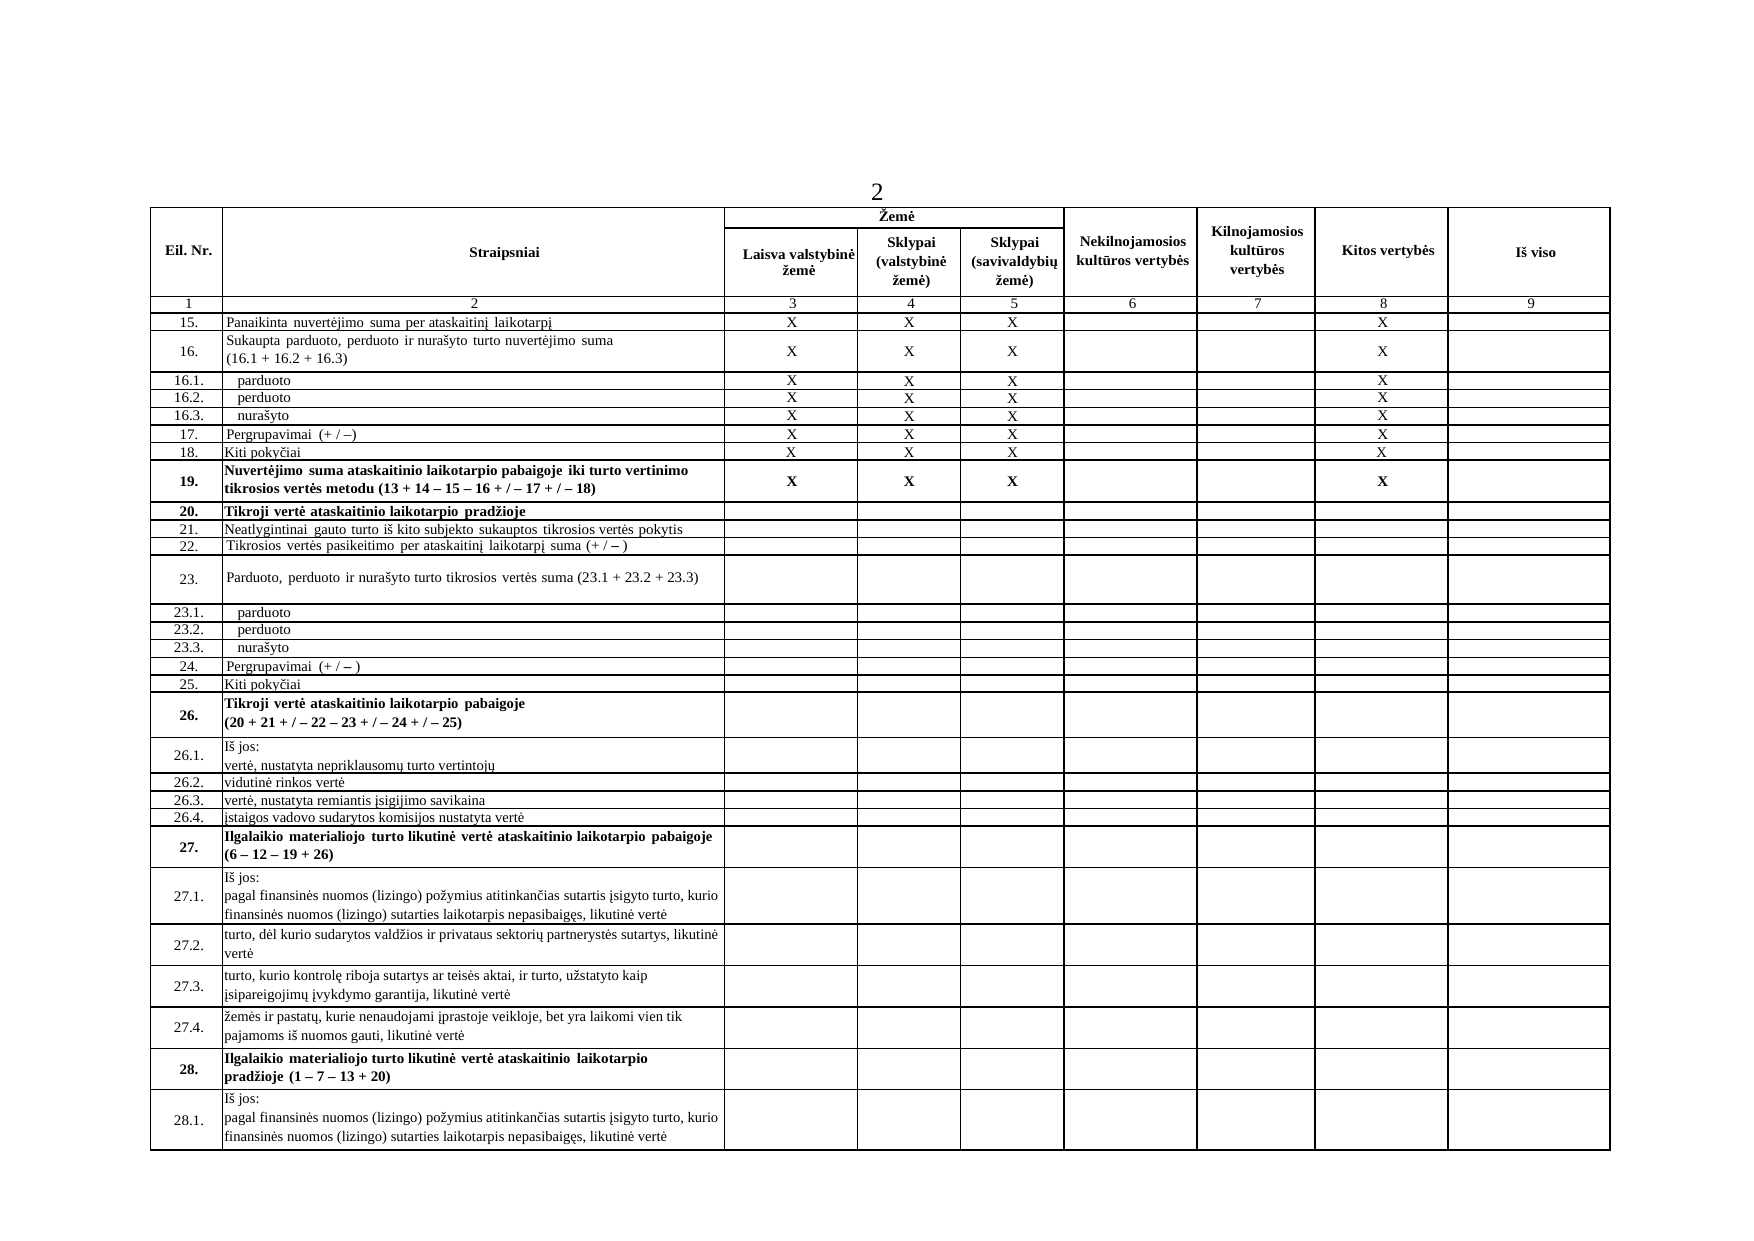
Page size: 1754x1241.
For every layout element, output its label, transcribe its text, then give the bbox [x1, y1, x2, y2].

table_header Eil. Nr. [151, 208, 222, 296]
table_cell [725, 556, 857, 603]
table_cell X [725, 331, 857, 371]
table_cell [1198, 461, 1314, 501]
table_cell [1316, 658, 1447, 674]
table_cell X [858, 314, 960, 330]
table_cell [1198, 1049, 1314, 1089]
table_cell 16.1. [151, 373, 222, 389]
table_cell [1316, 1090, 1447, 1149]
table_cell 23.2. [151, 623, 222, 639]
table_cell 5 [961, 297, 1063, 312]
table_cell perduoto [223, 390, 724, 406]
table_cell [858, 658, 960, 674]
table_cell [1198, 809, 1314, 825]
table_cell [1449, 373, 1609, 389]
table_cell 4 [858, 297, 960, 312]
table_cell [961, 827, 1063, 867]
table_cell [1449, 556, 1609, 603]
table_cell [1449, 538, 1609, 554]
table_cell 19. [151, 461, 222, 501]
table_cell [858, 538, 960, 554]
table_cell 26.3. [151, 792, 222, 808]
table_cell [858, 809, 960, 825]
table_cell [1316, 503, 1447, 519]
table_cell [725, 868, 857, 923]
table_cell Pergrupavimai (+ / –) [223, 426, 724, 442]
table_cell 1 [151, 297, 222, 312]
table_cell [1449, 331, 1609, 371]
table_cell [1316, 1049, 1447, 1089]
table_cell X [961, 314, 1063, 330]
table_cell [1449, 605, 1609, 621]
table_cell [1316, 809, 1447, 825]
table_cell [1198, 966, 1314, 1006]
table_cell perduoto [223, 623, 724, 639]
table_cell [725, 1008, 857, 1047]
table_cell X [725, 373, 857, 389]
table_cell [1198, 521, 1314, 537]
table_cell [1065, 1090, 1196, 1149]
table_cell Sklypai (valstybinė žemė) [858, 229, 960, 296]
table_cell [1449, 314, 1609, 330]
table_cell [858, 738, 960, 772]
table_cell X [858, 373, 960, 389]
table_cell X [858, 408, 960, 424]
table_cell [961, 676, 1063, 691]
table_cell [858, 1008, 960, 1047]
table_cell nurašyto [223, 408, 724, 424]
table_cell [725, 623, 857, 639]
table_cell [1065, 809, 1196, 825]
table_cell [1065, 623, 1196, 639]
table_cell [858, 605, 960, 621]
table_cell 23.3. [151, 640, 222, 656]
table_cell [961, 1008, 1063, 1047]
table_cell [725, 538, 857, 554]
table_cell X [961, 408, 1063, 424]
table_cell [1316, 1008, 1447, 1047]
table_cell 22. [151, 538, 222, 554]
table_cell [725, 605, 857, 621]
table_cell [1065, 408, 1196, 424]
table_cell Ilgalaikio materialiojo turto likutinė vertė ataskaitinio laikotarpio pabaigoje (6 – 12 – 19 + 26) [223, 827, 724, 867]
table_cell [1198, 314, 1314, 330]
table_cell X [1316, 426, 1447, 442]
table_cell 16.2. [151, 390, 222, 406]
table_cell Iš jos: vertė, nustatyta nepriklausomų turto vertintojų [223, 738, 724, 772]
table_cell parduoto [223, 605, 724, 621]
table_cell 27.1. [151, 868, 222, 923]
table_cell 26.2. [151, 774, 222, 790]
table_cell [725, 827, 857, 867]
table_cell Panaikinta nuvertėjimo suma per ataskaitinį laikotarpį [223, 314, 724, 330]
table_header Iš viso [1449, 208, 1609, 296]
table_cell [961, 925, 1063, 965]
table_cell [1198, 738, 1314, 772]
table_cell [725, 809, 857, 825]
table_cell X [961, 373, 1063, 389]
table_cell 8 [1316, 297, 1447, 312]
table_cell [1449, 1049, 1609, 1089]
table_cell [961, 521, 1063, 537]
table_cell [961, 503, 1063, 519]
table_cell [1449, 426, 1609, 442]
table_cell [858, 623, 960, 639]
table_cell [1065, 640, 1196, 656]
table_cell [1198, 373, 1314, 389]
table_cell [1316, 966, 1447, 1006]
table_cell [1449, 809, 1609, 825]
table_cell [858, 521, 960, 537]
table_cell [858, 868, 960, 923]
table_cell X [725, 314, 857, 330]
table_cell X [725, 461, 857, 501]
table_cell [1065, 390, 1196, 406]
table_cell X [961, 390, 1063, 406]
table_cell [1065, 443, 1196, 459]
table_cell [961, 1090, 1063, 1149]
table_cell Kiti pokyčiai [223, 676, 724, 691]
table_cell 2 [223, 297, 724, 312]
table_cell [1449, 390, 1609, 406]
table_cell [1449, 640, 1609, 656]
table_cell 23.1. [151, 605, 222, 621]
table_cell [1198, 676, 1314, 691]
table_cell [1449, 1008, 1609, 1047]
table_cell 24. [151, 658, 222, 674]
table_cell X [725, 443, 857, 459]
table_cell X [1316, 331, 1447, 371]
table_cell vertė, nustatyta remiantis įsigijimo savikaina [223, 792, 724, 808]
table_cell [725, 966, 857, 1006]
table_cell [961, 693, 1063, 737]
table_cell [961, 792, 1063, 808]
table_cell [725, 774, 857, 790]
table_cell [961, 868, 1063, 923]
table_cell [1065, 774, 1196, 790]
table_cell [1449, 1090, 1609, 1149]
table_cell X [961, 331, 1063, 371]
table_cell [1198, 640, 1314, 656]
table_cell 3 [725, 297, 857, 312]
table_cell X [1316, 314, 1447, 330]
table_cell [1065, 693, 1196, 737]
table_cell [1449, 693, 1609, 737]
table_cell Laisva valstybinė žemė [725, 229, 857, 296]
table_cell 26. [151, 693, 222, 737]
table_cell [1316, 605, 1447, 621]
table_cell X [725, 426, 857, 442]
table_cell 27. [151, 827, 222, 867]
table_cell Sukaupta parduoto, perduoto ir nurašyto turto nuvertėjimo suma (16.1 + 16.2 + 16.3) [223, 331, 724, 371]
table_cell [1198, 623, 1314, 639]
table_cell [1065, 556, 1196, 603]
table_cell [1316, 640, 1447, 656]
table_cell [1065, 373, 1196, 389]
table_cell [1449, 868, 1609, 923]
table_cell [858, 966, 960, 1006]
table_header Nekilnojamosios kultūros vertybės [1065, 208, 1196, 296]
table_cell [1449, 623, 1609, 639]
table_cell [1198, 556, 1314, 603]
table_cell [1316, 693, 1447, 737]
table_cell Tikroji vertė ataskaitinio laikotarpio pabaigoje (20 + 21 + / – 22 – 23 + / – 24 + / – 25) [223, 693, 724, 737]
table_cell [858, 827, 960, 867]
table_cell [1065, 1049, 1196, 1089]
table_cell X [1316, 390, 1447, 406]
table_cell [1449, 521, 1609, 537]
table_cell [725, 1090, 857, 1149]
table_cell [1198, 693, 1314, 737]
table_cell [1065, 314, 1196, 330]
table_cell [1198, 443, 1314, 459]
table_cell [1316, 623, 1447, 639]
table_cell 26.4. [151, 809, 222, 825]
table_cell [1449, 925, 1609, 965]
table_cell Kiti pokyčiai [223, 443, 724, 459]
table_cell [1065, 738, 1196, 772]
table_header Žemė [725, 208, 1063, 227]
table_cell X [858, 331, 960, 371]
table_cell žemės ir pastatų, kurie nenaudojami įprastoje veikloje, bet yra laikomi vien tik pajamoms iš nuomos gauti, likutinė vertė [223, 1008, 724, 1047]
table_cell X [961, 461, 1063, 501]
table_cell [1198, 1008, 1314, 1047]
table_cell [961, 738, 1063, 772]
table_cell X [1316, 373, 1447, 389]
table_cell 7 [1198, 297, 1314, 312]
table_cell [1449, 738, 1609, 772]
table_cell [961, 809, 1063, 825]
table_cell 27.3. [151, 966, 222, 1006]
table_cell [1316, 792, 1447, 808]
table_cell 23. [151, 556, 222, 603]
table_cell [1065, 538, 1196, 554]
table_cell 26.1. [151, 738, 222, 772]
table_cell [1198, 605, 1314, 621]
table_cell X [961, 426, 1063, 442]
table_cell turto, kurio kontrolę riboja sutartys ar teisės aktai, ir turto, užstatyto kaip įsipareigojimų įvykdymo garantija, likutinė vertė [223, 966, 724, 1006]
table_cell 27.2. [151, 925, 222, 965]
table_cell [1198, 390, 1314, 406]
table_cell [1065, 1008, 1196, 1047]
table_cell [1449, 774, 1609, 790]
table_cell X [1316, 443, 1447, 459]
table_cell [1198, 426, 1314, 442]
table_cell X [1316, 408, 1447, 424]
table_cell [1198, 538, 1314, 554]
table_cell įstaigos vadovo sudarytos komisijos nustatyta vertė [223, 809, 724, 825]
table_header Kitos vertybės [1316, 208, 1447, 296]
table_cell [1198, 331, 1314, 371]
table_cell Pergrupavimai (+ / – ) [223, 658, 724, 674]
table_cell [961, 538, 1063, 554]
table_cell [725, 521, 857, 537]
table_cell [725, 1049, 857, 1089]
table_cell [1449, 461, 1609, 501]
table_cell [1316, 868, 1447, 923]
table_cell [1316, 538, 1447, 554]
table_cell [1065, 868, 1196, 923]
table_cell [1065, 658, 1196, 674]
table_cell [1065, 461, 1196, 501]
table_cell 21. [151, 521, 222, 537]
table_cell Sklypai (savivaldybių žemė) [961, 229, 1063, 296]
table_cell 9 [1449, 297, 1609, 312]
table_cell [961, 556, 1063, 603]
table_cell nurašyto [223, 640, 724, 656]
table_cell [961, 640, 1063, 656]
table_cell X [1316, 461, 1447, 501]
table_cell [1449, 408, 1609, 424]
table_cell Parduoto, perduoto ir nurašyto turto tikrosios vertės suma (23.1 + 23.2 + 23.3) [223, 556, 724, 603]
table_cell [725, 658, 857, 674]
table_cell [1065, 331, 1196, 371]
table_cell 20. [151, 503, 222, 519]
table_cell 18. [151, 443, 222, 459]
table_cell [1065, 605, 1196, 621]
table_cell [858, 676, 960, 691]
table_cell [725, 792, 857, 808]
table_header Straipsniai [223, 208, 724, 296]
table_cell [1065, 676, 1196, 691]
table_cell Ilgalaikio materialiojo turto likutinė vertė ataskaitinio laikotarpio pradžioje (1 – 7 – 13 + 20) [223, 1049, 724, 1089]
table_cell [1198, 827, 1314, 867]
table_cell [1065, 426, 1196, 442]
table_cell X [858, 390, 960, 406]
table_cell [961, 658, 1063, 674]
table_cell [725, 925, 857, 965]
table_cell [1316, 521, 1447, 537]
table_cell [961, 623, 1063, 639]
table_cell [1198, 792, 1314, 808]
table_cell 28.1. [151, 1090, 222, 1149]
table_cell [1316, 556, 1447, 603]
table_cell [1316, 827, 1447, 867]
table_cell [858, 1049, 960, 1089]
table_cell 6 [1065, 297, 1196, 312]
table_cell X [961, 443, 1063, 459]
table_cell [858, 792, 960, 808]
table_cell [1449, 658, 1609, 674]
table_cell [1198, 868, 1314, 923]
table_cell X [725, 408, 857, 424]
table_cell X [725, 390, 857, 406]
table_cell X [858, 426, 960, 442]
table_cell Neatlygintinai gauto turto iš kito subjekto sukauptos tikrosios vertės pokytis [223, 521, 724, 537]
table_cell 15. [151, 314, 222, 330]
table_cell [1198, 408, 1314, 424]
table_cell [1449, 827, 1609, 867]
table_cell [858, 1090, 960, 1149]
table_cell [1449, 966, 1609, 1006]
table_cell [961, 605, 1063, 621]
table_cell [858, 774, 960, 790]
table_cell [1449, 676, 1609, 691]
table_cell Iš jos: pagal finansinės nuomos (lizingo) požymius atitinkančias sutartis įsigyto turto, kurio finansinės nuomos (lizingo) sutarties laikotarpis nepasibaigęs, likutinė vertė [223, 868, 724, 923]
table_cell [1316, 738, 1447, 772]
table_cell [725, 693, 857, 737]
table_cell 27.4. [151, 1008, 222, 1047]
table_cell [858, 925, 960, 965]
table_cell [858, 503, 960, 519]
table_cell [1065, 521, 1196, 537]
table_cell [1316, 774, 1447, 790]
table_cell [1316, 676, 1447, 691]
table_cell [725, 676, 857, 691]
table_cell X [858, 443, 960, 459]
table_cell [725, 640, 857, 656]
table_cell [1198, 1090, 1314, 1149]
table_cell [1449, 503, 1609, 519]
table_cell [961, 774, 1063, 790]
table_cell [1065, 966, 1196, 1006]
table_cell [1316, 925, 1447, 965]
table_cell [1198, 658, 1314, 674]
table_cell X [858, 461, 960, 501]
table_cell [858, 556, 960, 603]
table_cell [1198, 925, 1314, 965]
table_cell [961, 1049, 1063, 1089]
table_cell [1065, 503, 1196, 519]
table_cell Nuvertėjimo suma ataskaitinio laikotarpio pabaigoje iki turto vertinimo tikrosios vertės metodu (13 + 14 – 15 – 16 + / – 17 + / – 18) [223, 461, 724, 501]
table_cell [858, 640, 960, 656]
table_cell 17. [151, 426, 222, 442]
table_cell [858, 693, 960, 737]
table_cell [1449, 792, 1609, 808]
table_cell 25. [151, 676, 222, 691]
table_cell [1065, 827, 1196, 867]
table_cell [1198, 503, 1314, 519]
table_cell turto, dėl kurio sudarytos valdžios ir privataus sektorių partnerystės sutartys, likutinė vertė [223, 925, 724, 965]
table_cell 28. [151, 1049, 222, 1089]
table_cell [725, 503, 857, 519]
table_cell Iš jos: pagal finansinės nuomos (lizingo) požymius atitinkančias sutartis įsigyto turto, kurio finansinės nuomos (lizingo) sutarties laikotarpis nepasibaigęs, likutinė vertė [223, 1090, 724, 1149]
table_cell 16. [151, 331, 222, 371]
table_cell [725, 738, 857, 772]
table_cell Tikrosios vertės pasikeitimo per ataskaitinį laikotarpį suma (+ / – ) [223, 538, 724, 554]
table_cell Tikroji vertė ataskaitinio laikotarpio pradžioje [223, 503, 724, 519]
table_cell parduoto [223, 373, 724, 389]
table_cell 16.3. [151, 408, 222, 424]
table_cell vidutinė rinkos vertė [223, 774, 724, 790]
table_header Kilnojamosios kultūros vertybės [1198, 208, 1314, 296]
table_cell [1065, 925, 1196, 965]
table_cell [1198, 774, 1314, 790]
table_cell [1449, 443, 1609, 459]
table_cell [961, 966, 1063, 1006]
table_cell [1065, 792, 1196, 808]
